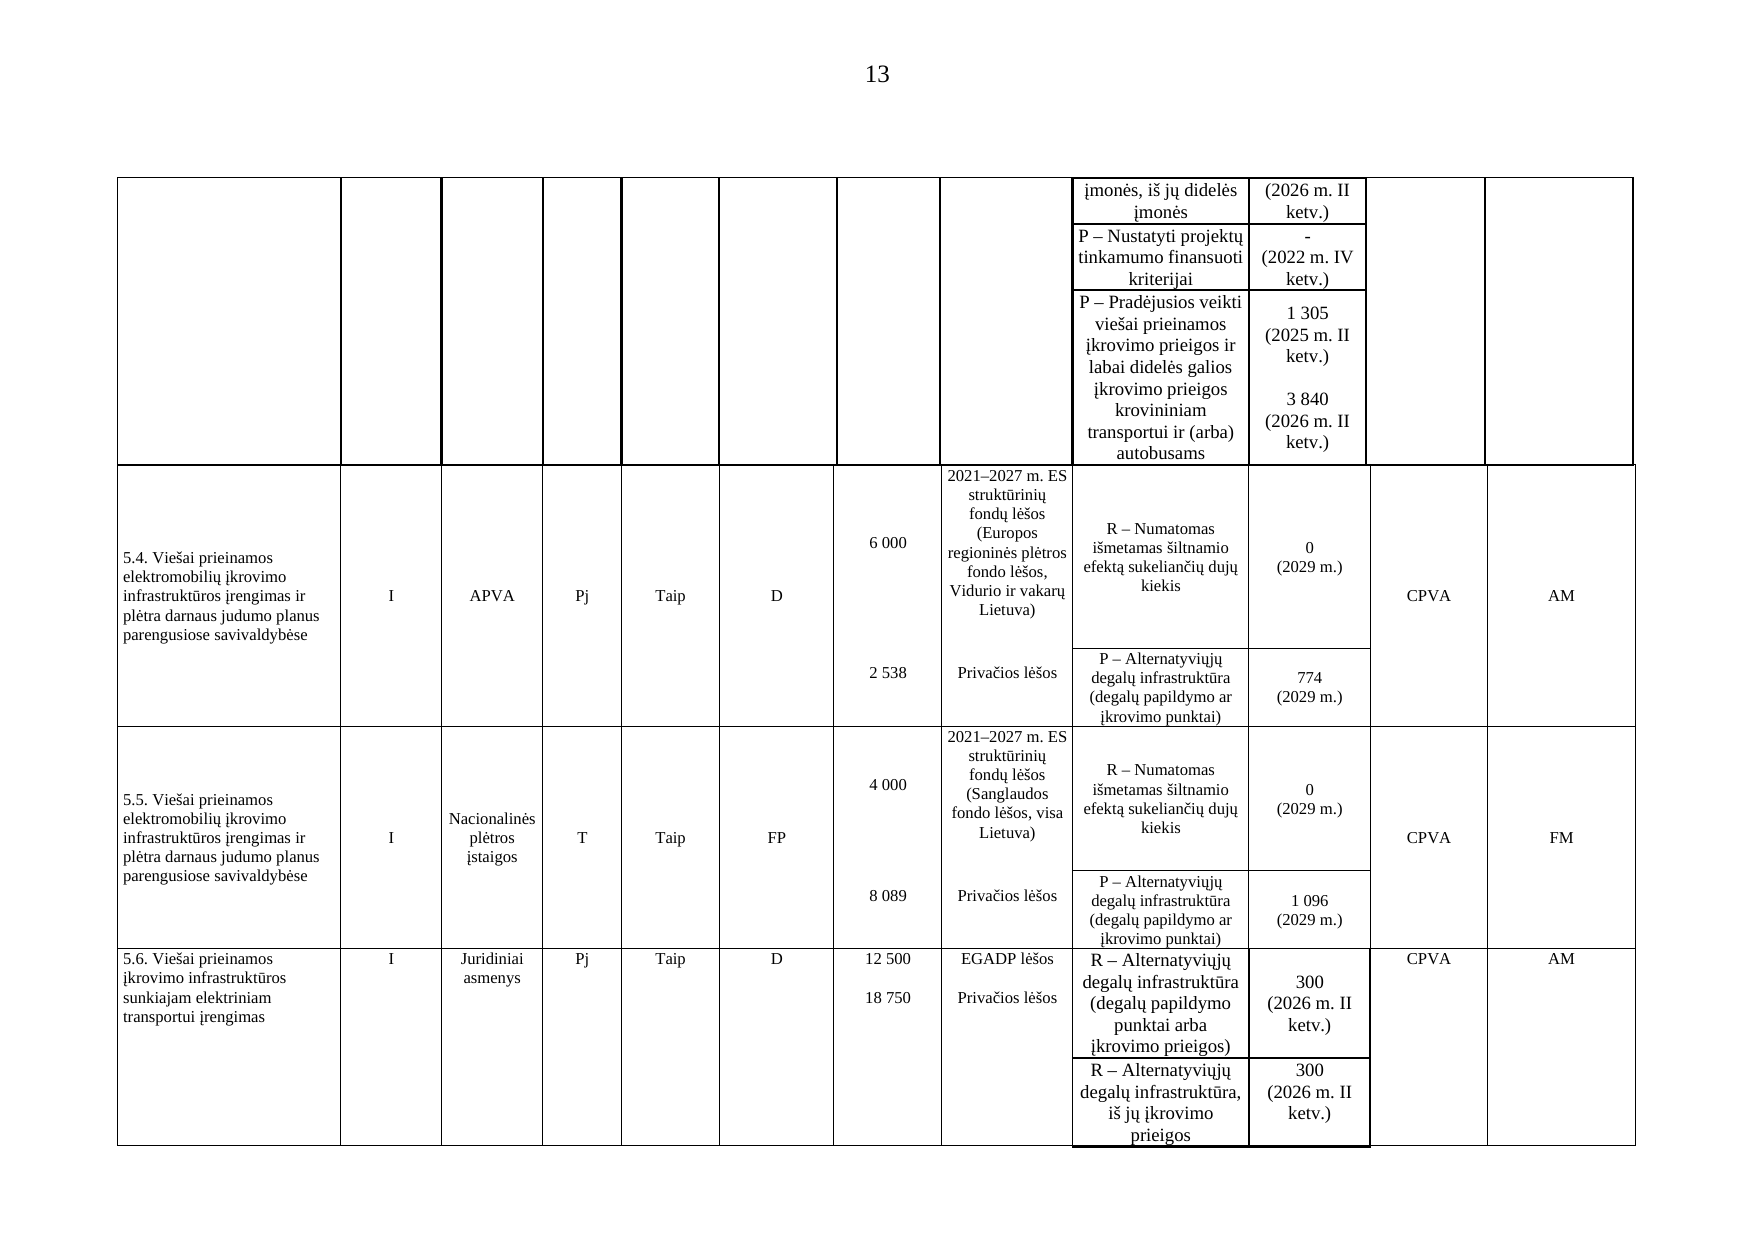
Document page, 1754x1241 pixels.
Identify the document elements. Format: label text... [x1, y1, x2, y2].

table_cell Taip [622, 727, 719, 948]
table_cell D [720, 466, 833, 726]
table_cell AM [1488, 949, 1635, 1145]
table_cell I [341, 949, 441, 1145]
table_cell CPVA [1371, 466, 1487, 726]
table_cell FM [1488, 727, 1635, 948]
table_cell Pj [543, 466, 621, 726]
table_cell [941, 178, 1071, 464]
table_cell 2021–2027 m. ES struktūrinių fondų lėšos (Europos regioninės plėtros fondo lėšos, Vidurio ir vakarų Lietuva) [942, 466, 1072, 619]
table_cell 8 089 [834, 843, 941, 948]
table_cell Taip [622, 949, 719, 1145]
table_cell EGADP lėšos Privačios lėšos [942, 949, 1072, 1145]
table_cell I [341, 727, 441, 948]
table_cell R – Numatomas išmetamas šiltnamio efektą sukeliančių dujų kiekis [1073, 466, 1248, 648]
table_cell 5.4. Viešai prieinamos elektromobilių įkrovimo infrastruktūros įrengimas ir plėtra darnaus judumo planus parengusiose savivaldybėse [118, 466, 340, 726]
table_cell 0 (2029 m.) [1249, 727, 1370, 870]
table_cell [544, 178, 620, 464]
table_cell 2 538 [834, 620, 941, 726]
table_cell R – Alternatyviųjų degalų infrastruktūra (degalų papildymo punktai arba įkrovimo prieigos) [1073, 949, 1248, 1057]
table_cell 1 305 (2025 m. II ketv.) 3 840 (2026 m. II ketv.) [1250, 291, 1365, 464]
table_cell 6 000 [834, 466, 941, 619]
table_cell [1367, 178, 1484, 464]
table_cell - (2022 m. IV ketv.) [1250, 225, 1365, 289]
table_cell Taip [622, 466, 719, 726]
table_cell I [341, 466, 441, 726]
table_cell P – Pradėjusios veikti viešai prieinamos įkrovimo prieigos ir labai didelės galios įkrovimo prieigos krovininiam transportui ir (arba) autobusams [1074, 291, 1248, 464]
table_cell P – Alternatyviųjų degalų infrastruktūra (degalų papildymo ar įkrovimo punktai) [1073, 649, 1248, 726]
table_cell Pj [543, 949, 621, 1145]
table_cell P – Alternatyviųjų degalų infrastruktūra (degalų papildymo ar įkrovimo punktai) [1073, 871, 1248, 948]
table_cell 0 (2029 m.) [1249, 466, 1370, 648]
table_cell 2021–2027 m. ES struktūrinių fondų lėšos (Sanglaudos fondo lėšos, visa Lietuva) [942, 727, 1072, 842]
table_cell 300 (2026 m. II ketv.) [1250, 949, 1369, 1057]
table_cell įmonės, iš jų didelės įmonės [1074, 179, 1248, 222]
table_cell Privačios lėšos [942, 620, 1072, 726]
table_cell 300 (2026 m. II ketv.) [1250, 1059, 1369, 1145]
table_cell APVA [442, 466, 542, 726]
table_cell [443, 178, 542, 464]
table_cell [838, 178, 939, 464]
table_cell 12 500 18 750 [834, 949, 941, 1145]
table_cell D [720, 949, 833, 1145]
table_cell [342, 178, 440, 464]
table_cell [1486, 178, 1632, 464]
table_cell 774 (2029 m.) [1249, 649, 1370, 726]
table_cell 4 000 [834, 727, 941, 842]
table_cell CPVA [1371, 727, 1487, 948]
table_cell Juridiniai asmenys [442, 949, 542, 1145]
table_cell [720, 178, 836, 464]
table_cell CPVA [1371, 949, 1487, 1145]
table_cell FP [720, 727, 833, 948]
table_cell T [543, 727, 621, 948]
table_cell 1 096 (2029 m.) [1249, 871, 1370, 948]
table_cell 5.5. Viešai prieinamos elektromobilių įkrovimo infrastruktūros įrengimas ir plėtra darnaus judumo planus parengusiose savivaldybėse [118, 727, 340, 948]
table_cell Nacionalinės plėtros įstaigos [442, 727, 542, 948]
table_cell 5.6. Viešai prieinamos įkrovimo infrastruktūros sunkiajam elektriniam transportui įrengimas [118, 949, 340, 1145]
table_cell P – Nustatyti projektų tinkamumo finansuoti kriterijai [1074, 225, 1248, 289]
table_cell [118, 178, 340, 464]
table_cell R – Alternatyviųjų degalų infrastruktūra, iš jų įkrovimo prieigos [1073, 1059, 1248, 1145]
table_cell R – Numatomas išmetamas šiltnamio efektą sukeliančių dujų kiekis [1073, 727, 1248, 870]
table_cell - (2026 m. II ketv.) [1250, 179, 1365, 222]
table_cell [623, 178, 718, 464]
table_cell Privačios lėšos [942, 843, 1072, 948]
table_cell AM [1488, 465, 1635, 726]
